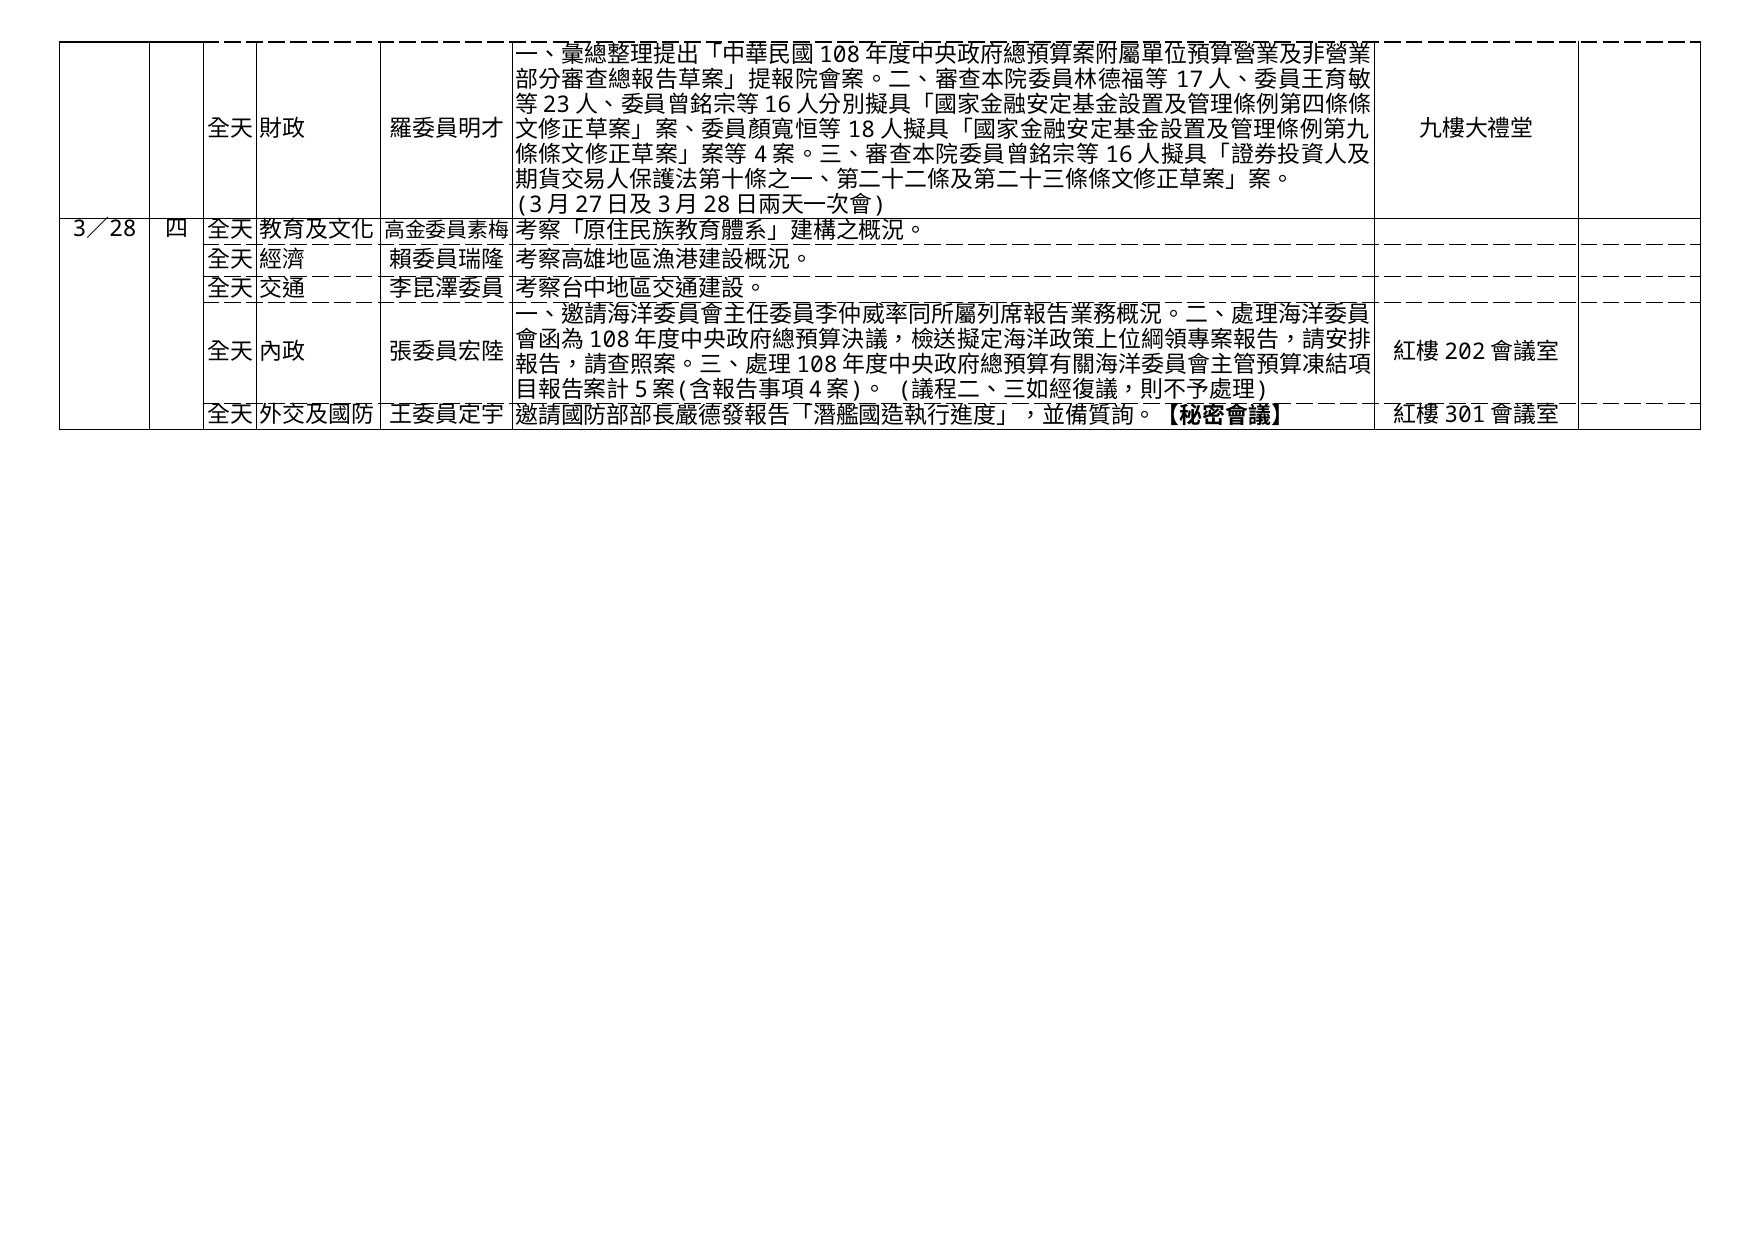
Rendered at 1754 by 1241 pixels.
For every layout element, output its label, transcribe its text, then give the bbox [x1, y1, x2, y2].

table_cell [1579, 276, 1700, 302]
table_cell 賴委員瑞隆 [381, 244, 512, 276]
table_cell 張委員宏陸 [381, 302, 512, 403]
table_cell 王委員定宇 [381, 403, 512, 429]
table_cell 全天 [204, 276, 256, 302]
table_cell [1375, 219, 1578, 243]
table_cell 經濟 [257, 244, 380, 276]
table_cell 財政 [257, 41, 380, 217]
table_cell [1579, 302, 1700, 403]
table_header [60, 43, 149, 217]
table_cell 九樓大禮堂 [1375, 41, 1578, 217]
table_cell 全天 [204, 302, 256, 403]
table_cell 四 [150, 219, 203, 429]
table_cell 3／28 [60, 219, 149, 429]
table_cell 全天 [204, 403, 256, 429]
table_cell 外交及國防 [257, 403, 380, 429]
table_cell [1375, 276, 1578, 302]
table_cell 考察高雄地區漁港建設概況。 [513, 244, 1374, 276]
table_cell 紅樓202會議室 [1375, 302, 1578, 403]
table_cell 羅委員明才 [381, 41, 512, 217]
table_cell 紅樓301會議室 [1375, 403, 1578, 429]
table_cell 考察台中地區交通建設。 [513, 276, 1374, 302]
table_cell [1579, 244, 1700, 276]
table_cell 考察「原住民族教育體系」建構之概況。 [513, 219, 1374, 243]
table_cell 全天 [204, 219, 256, 243]
table_cell [1375, 244, 1578, 276]
table_cell 邀請國防部部長嚴德發報告「潛艦國造執行進度」，並備質詢。【秘密會議】 [513, 403, 1374, 429]
table_cell [1579, 219, 1700, 243]
table_cell [1579, 403, 1700, 429]
table_cell 高金委員素梅 [381, 219, 512, 243]
table_cell 教育及文化 [257, 219, 380, 243]
table_cell [1579, 41, 1700, 217]
table_cell 全天 [204, 41, 256, 217]
table_header [150, 43, 203, 217]
table_cell 李昆澤委員 [381, 276, 512, 302]
table_cell 全天 [204, 244, 256, 276]
table_cell 一、彙總整理提出「中華民國108年度中央政府總預算案附屬單位預算營業及非營業部分審查總報告草案」提報院會案。二、審查本院委員林德福等17人、委員王育敏等23人、委員曾銘宗等16人分別擬具「國家金融安定基金設置及管理條例第四條條文修正草案」案、委員顏寬恒等18人擬具「國家金融安定基金設置及管理條例第九條條文修正草案」案等4案。三、審查本院委員曾銘宗等16人擬具「證券投資人及期貨交易人保護法第十條之一、第二十二條及第二十三條條文修正草案」案。 (3月27日及3月28日兩天一次會) [513, 41, 1374, 217]
table_cell 交通 [257, 276, 380, 302]
table_cell 一、邀請海洋委員會主任委員李仲威率同所屬列席報告業務概況。二、處理海洋委員會函為108年度中央政府總預算決議，檢送擬定海洋政策上位綱領專案報告，請安排報告，請查照案。三、處理108年度中央政府總預算有關海洋委員會主管預算凍結項目報告案計5案(含報告事項4案)。 (議程二、三如經復議，則不予處理) [513, 302, 1374, 403]
table_cell 內政 [257, 302, 380, 403]
